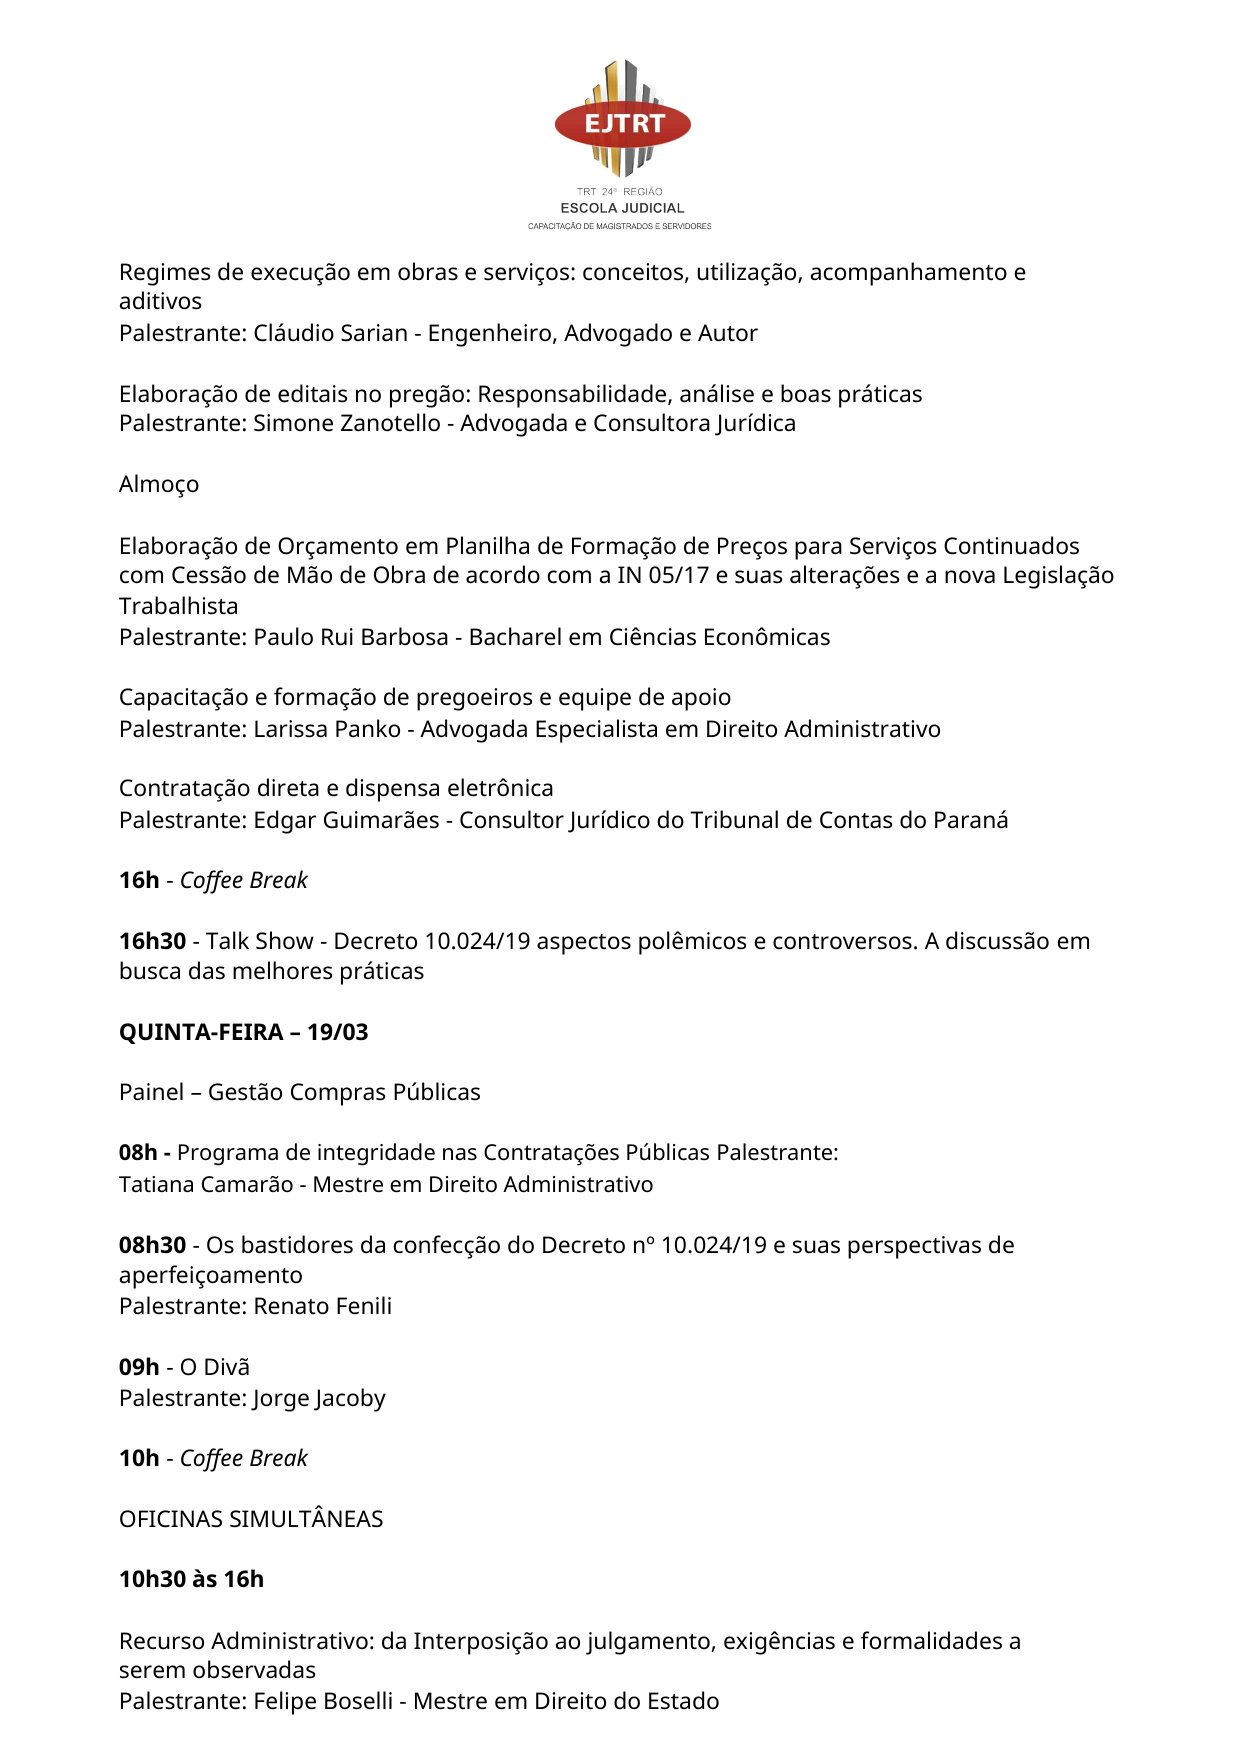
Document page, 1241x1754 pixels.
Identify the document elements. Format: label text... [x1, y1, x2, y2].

text Contratação direta e dispensa eletrônica [119, 772, 1123, 804]
text 16h - Coffee Break [119, 864, 1123, 895]
text 10h30 às 16h [119, 1563, 1123, 1594]
text Elaboração de editais no pregão: Responsabilidade, análise e boas práticas Palestrante: Simone Zanotello - Advogada e Consultora Jurídica [119, 379, 957, 438]
text Recurso Administrativo: da Interposição ao julgamento, exigências e formalidades a serem observadas [119, 1626, 1055, 1685]
text Palestrante: Jorge Jacoby [119, 1382, 1123, 1413]
text 16h30 - Talk Show - Decreto 10.024/19 aspectos polêmicos e controversos. A discussão em busca das melhores práticas [119, 925, 1111, 986]
text 10h - Coffee Break [119, 1442, 1123, 1473]
text Capacitação e formação de pregoeiros e equipe de apoio [119, 681, 1123, 712]
text 09h - O Divã [119, 1351, 1123, 1382]
text Elaboração de Orçamento em Planilha de Formação de Preços para Serviços Continuados com Cessão de Mão de Obra de acordo com a IN 05/17 e suas alterações e a nova Legislação Trabalhista [119, 530, 1121, 621]
text Palestrante: Felipe Boselli - Mestre em Direito do Estado [119, 1685, 1123, 1716]
text Regimes de execução em obras e serviços: conceitos, utilização, acompanhamento e aditivos [119, 257, 1057, 316]
text 08h - Programa de integridade nas Contratações Públicas Palestrante: Tatiana Camarão - Mestre em Direito Administrativo [119, 1137, 848, 1198]
text Palestrante: Cláudio Sarian - Engenheiro, Advogado e Autor [119, 317, 1123, 348]
text Palestrante: Renato Fenili [119, 1290, 1123, 1321]
text Painel – Gestão Compras Públicas [119, 1076, 1123, 1107]
text OFICINAS SIMULTÂNEAS [119, 1502, 1123, 1534]
picture [527, 58, 712, 231]
text Palestrante: Edgar Guimarães - Consultor Jurídico do Tribunal de Contas do Paraná [119, 804, 1123, 835]
text 08h30 - Os bastidores da confecção do Decreto nº 10.024/19 e suas perspectivas de aperfeiçoamento [119, 1229, 1069, 1290]
text Almoço [119, 468, 1123, 498]
text Palestrante: Larissa Panko - Advogada Especialista em Direito Administrativo [119, 712, 1123, 743]
text Palestrante: Paulo Rui Barbosa - Bacharel em Ciências Econômicas [119, 621, 1123, 652]
text QUINTA-FEIRA – 19/03 [119, 1016, 1123, 1047]
